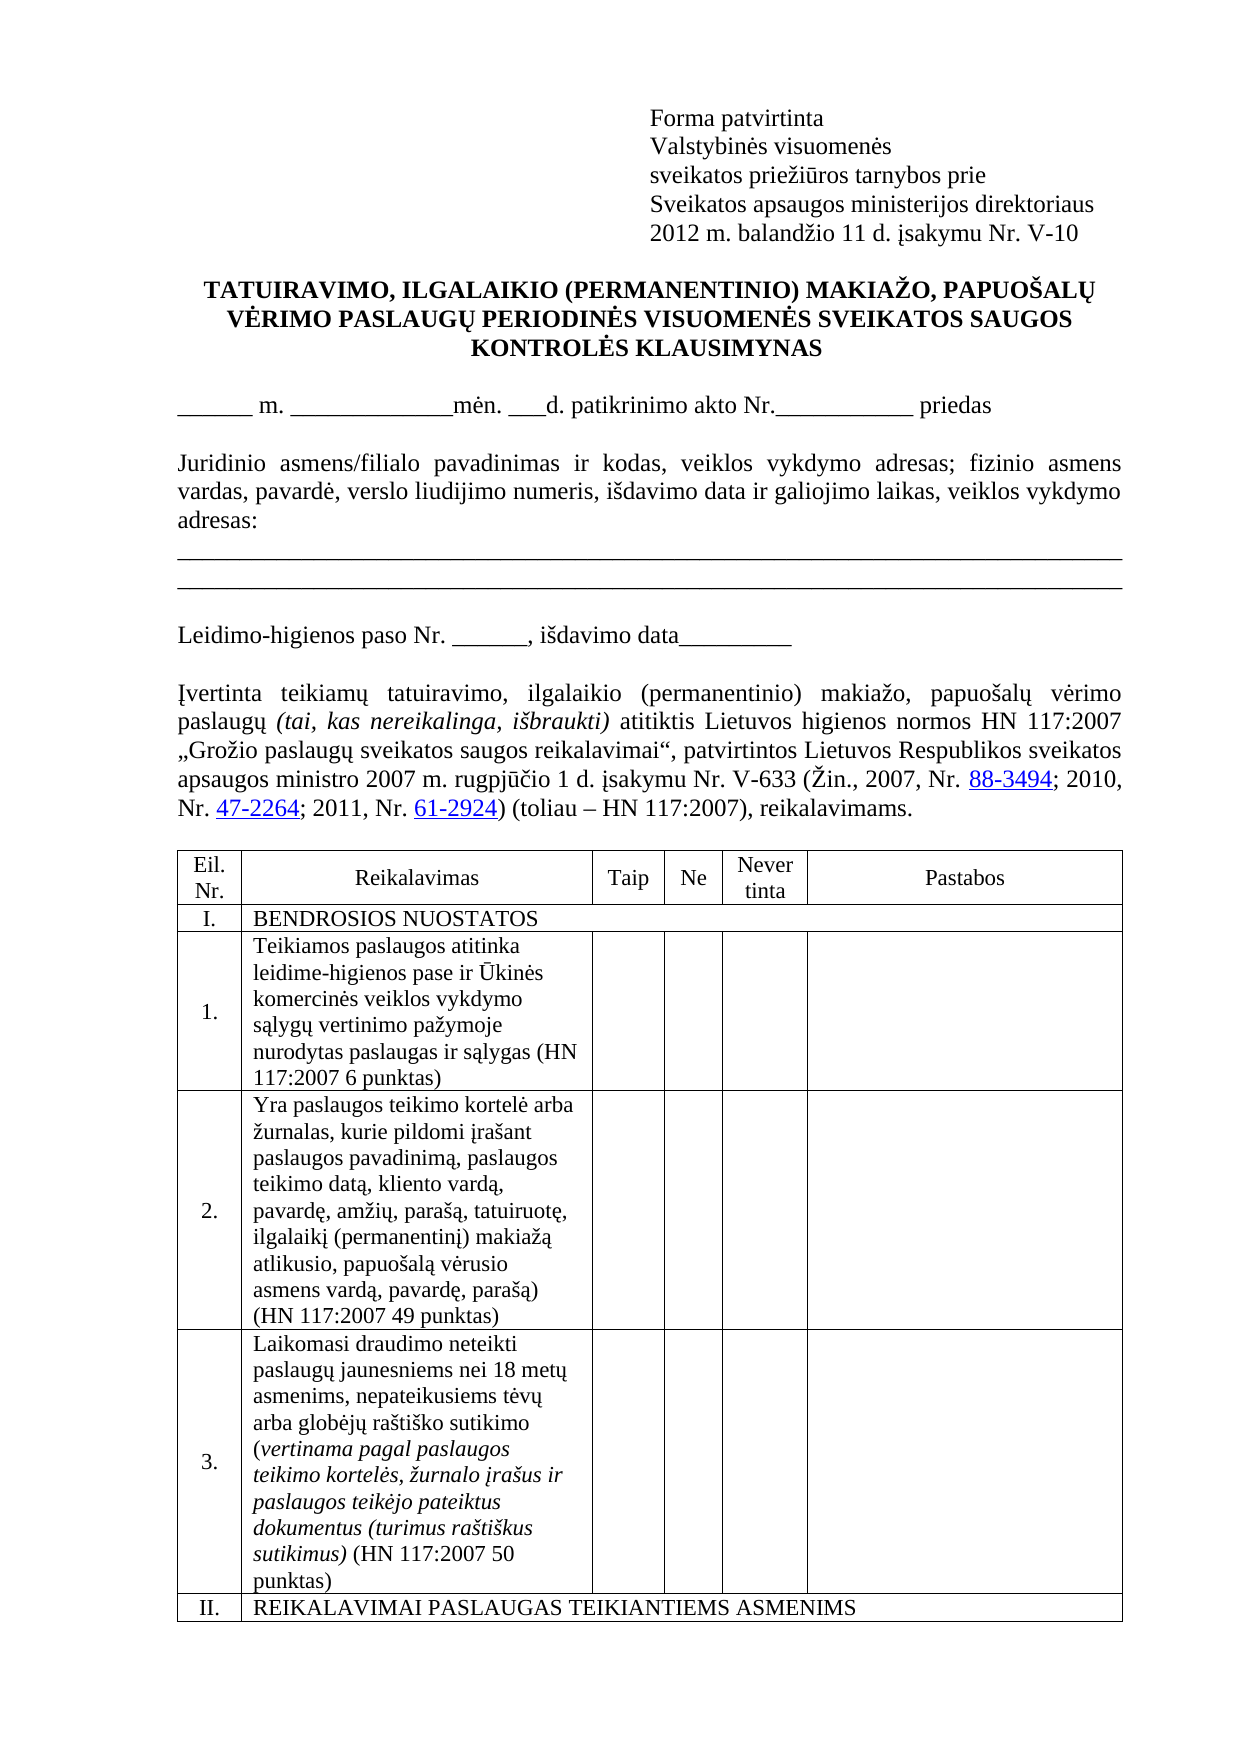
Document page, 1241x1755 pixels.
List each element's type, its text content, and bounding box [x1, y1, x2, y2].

table_header Reikalavimas [242, 851, 592, 904]
table_cell II. [178, 1594, 241, 1621]
table_cell [723, 1091, 807, 1329]
text _ [177, 534, 1122, 559]
table_cell 3. [178, 1330, 241, 1593]
table_cell [808, 932, 1122, 1090]
table_cell [808, 1330, 1122, 1593]
table_cell 2. [178, 1091, 241, 1329]
table_header Ne [665, 851, 722, 904]
table_cell Laikomasi draudimo neteikti paslaugų jaunesniems nei 18 metų asmenims, nepateikusiems tėvų arba globėjų raštiško sutikimo (vertinama pagal paslaugos teikimo kortelės, žurnalo įrašus ir paslaugos teikėjo pateiktus dokumentus (turimus raštiškus sutikimus) (HN 117:2007 50 punktas) [242, 1330, 592, 1593]
text Sveikatos apsaugos ministerijos direktoriaus [649, 189, 1122, 218]
text Valstybinės visuomenės [649, 131, 1122, 160]
table_cell 1. [178, 932, 241, 1090]
table_cell [593, 1330, 664, 1593]
table_cell BENDROSIOS NUOSTATOS [242, 905, 1122, 931]
table_header Taip [593, 851, 664, 904]
table_cell [808, 1091, 1122, 1329]
table_cell [665, 1091, 722, 1329]
text _ [177, 563, 1122, 588]
table_cell Teikiamos paslaugos atitinka leidime-higienos pase ir Ūkinės komercinės veiklos vykdymo sąlygų vertinimo pažymoje nurodytas paslaugas ir sąlygas (HN 117:2007 6 punktas) [242, 932, 592, 1090]
table_header Pastabos [808, 851, 1122, 904]
text ______ m. _____________mėn. ___d. patikrinimo akto Nr.___________ priedas [177, 390, 1122, 419]
table_header Nevertinta [723, 851, 807, 904]
table_cell Yra paslaugos teikimo kortelė arba žurnalas, kurie pildomi įrašant paslaugos pavadinimą, paslaugos teikimo datą, kliento vardą, pavardę, amžių, parašą, tatuiruotę, ilgalaikį (permanentinį) makiažą atlikusio, papuošalą vėrusio asmens vardą, pavardę, parašą) (HN 117:2007 49 punktas) [242, 1091, 592, 1329]
text Forma patvirtinta [649, 103, 1122, 131]
table_cell [665, 1330, 722, 1593]
text Juridinio asmens/filialo pavadinimas ir kodas, veiklos vykdymo adresas; fizinio asmens vardas, pavardė, verslo liudijimo numeris, išdavimo data ir galiojimo laikas, veiklos vykdymo adresas: [177, 448, 1122, 534]
table_cell [723, 1330, 807, 1593]
table_cell REIKALAVIMAI PASLAUGAS TEIKIANTIEMS ASMENIMS [242, 1594, 1122, 1621]
text Leidimo-higienos paso Nr. ______, išdavimo data_________ [177, 620, 1122, 649]
table_cell [723, 932, 807, 1090]
table_header Eil. Nr. [178, 851, 241, 904]
text sveikatos priežiūros tarnybos prie [649, 160, 1122, 189]
table_cell [665, 932, 722, 1090]
table_cell [593, 932, 664, 1090]
text 2012 m. balandžio 11 d. įsakymu Nr. V-10 [649, 218, 1122, 246]
table_cell [593, 1091, 664, 1329]
table_cell I. [178, 905, 241, 931]
text Įvertinta teikiamų tatuiravimo, ilgalaikio (permanentinio) makiažo, papuošalų vėrimo paslaugų (tai, kas nereikalinga, išbraukti) atitiktis Lietuvos higienos normos HN 117:2007 „Grožio paslaugų sveikatos saugos reikalavimai“, patvirtintos Lietuvos Respublikos sveikatos apsaugos ministro 2007 m. rugpjūčio 1 d. įsakymu Nr. V-633 (Žin., 2007, Nr. 88-3494; 2010, Nr. 47-2264; 2011, Nr. 61-2924) (toliau – HN 117:2007), reikalavimams. [177, 678, 1122, 821]
text TATUIRAVIMO, ILGALAIKIO (PERMANENTINIO) MAKIAŽO, PAPUOŠALŲ VĖRIMO PASLAUGŲ PERIODINĖS VISUOMENĖS SVEIKATOS SAUGOS KONTROLĖS KLAUSIMYNAS [177, 275, 1122, 361]
